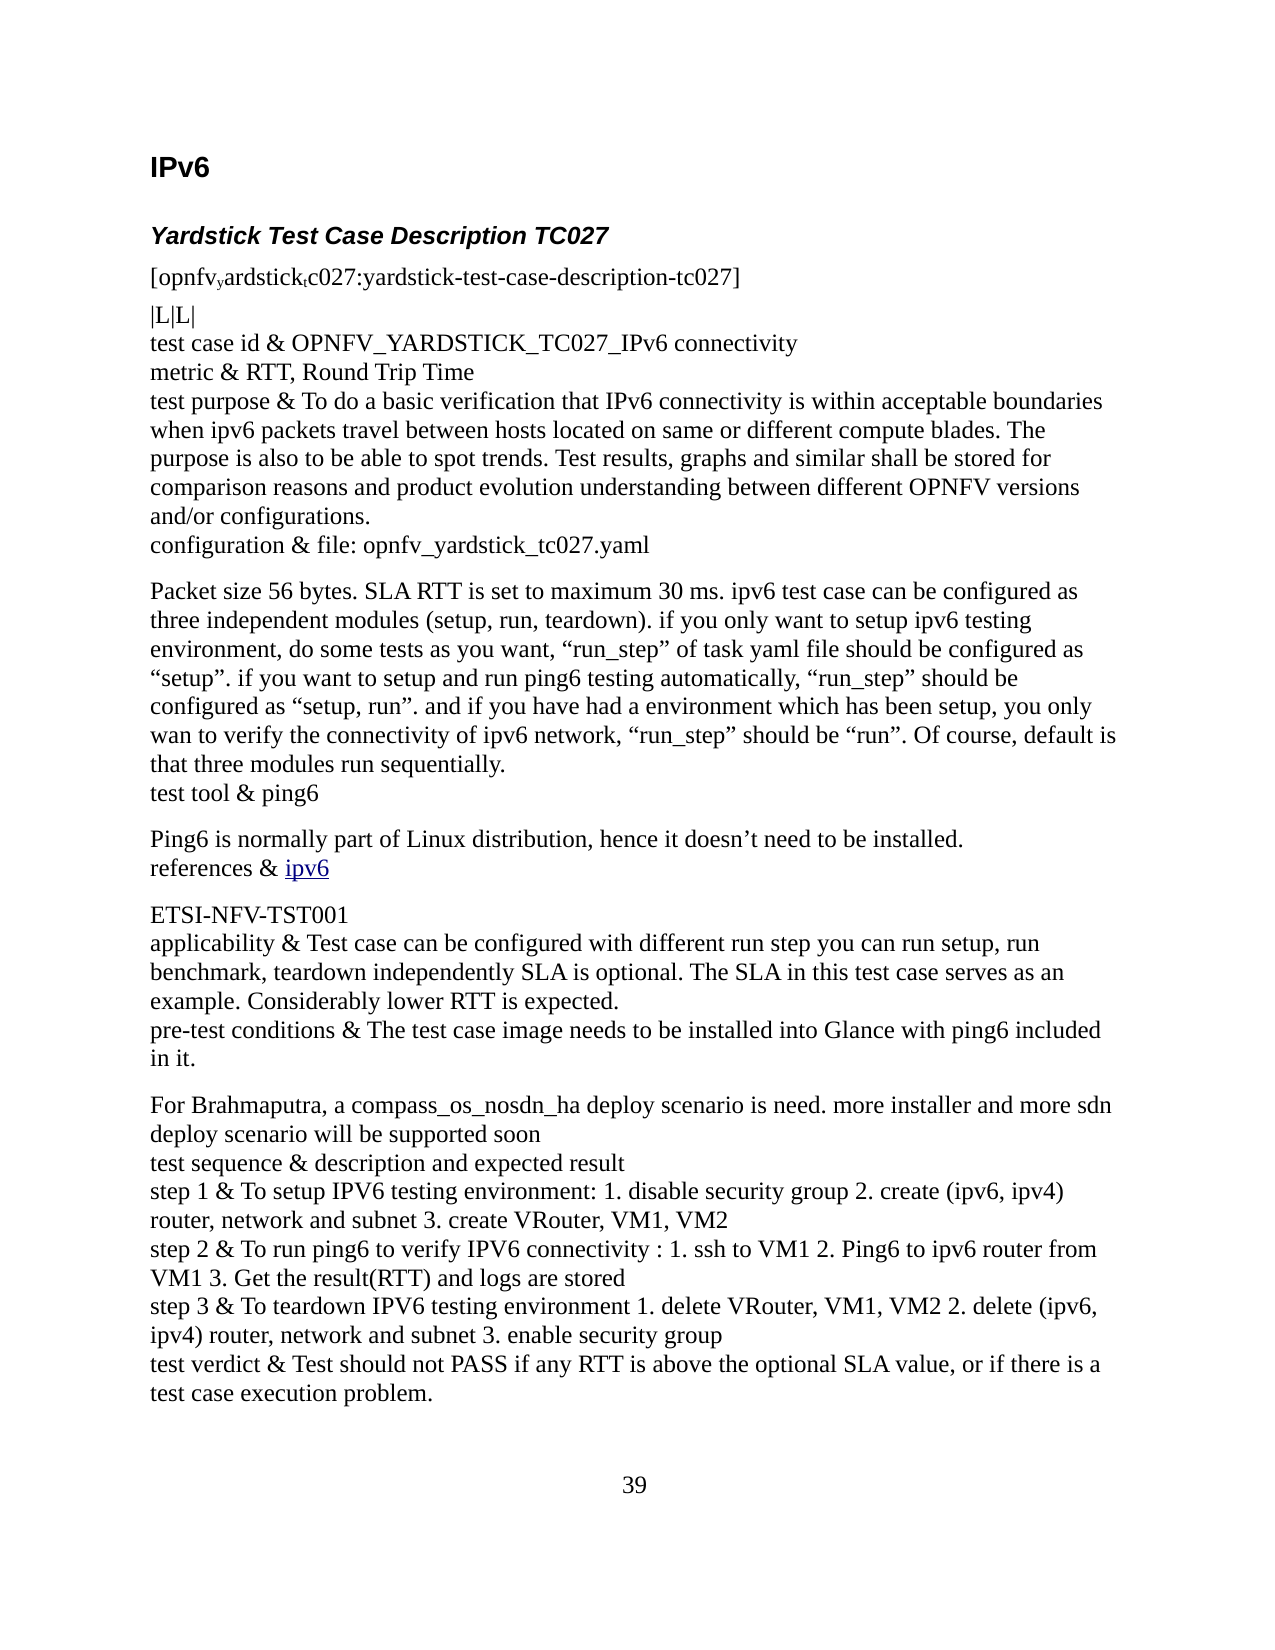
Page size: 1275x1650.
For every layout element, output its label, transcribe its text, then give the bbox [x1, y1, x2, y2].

text [opnfvyardsticktc027:yardstick-test-case-description-tc027] [150, 262, 1125, 291]
text |L|L| test case id & OPNFV_YARDSTICK_TC027_IPv6 connectivity metric & RTT, Round Trip Time test purpose & To do a basic verification that IPv6 connectivity is within acceptable boundaries when ipv6 packets travel between hosts located on same or different compute blades. The purpose is also to be able to spot trends. Test results, graphs and similar shall be stored for comparison reasons and product evolution understanding between different OPNFV versions and/or configurations. configuration & file: opnfv_yardstick_tc027.yaml [150, 300, 1125, 558]
text Packet size 56 bytes. SLA RTT is set to maximum 30 ms. ipv6 test case can be configured as three independent modules (setup, run, teardown). if you only want to setup ipv6 testing environment, do some tests as you want, “run_step” of task yaml file should be configured as “setup”. if you want to setup and run ping6 testing automatically, “run_step” should be configured as “setup, run”. and if you have had a environment which has been setup, you only wan to verify the connectivity of ipv6 network, “run_step” should be “run”. Of course, default is that three modules run sequentially. test tool & ping6 [150, 576, 1125, 806]
text For Brahmaputra, a compass_os_nosdn_ha deploy scenario is need. more installer and more sdn deploy scenario will be supported soon test sequence & description and expected result step 1 & To setup IPV6 testing environment: 1. disable security group 2. create (ipv6, ipv4) router, network and subnet 3. create VRouter, VM1, VM2 step 2 & To run ping6 to verify IPV6 connectivity : 1. ssh to VM1 2. Ping6 to ipv6 router from VM1 3. Get the result(RTT) and logs are stored step 3 & To teardown IPV6 testing environment 1. delete VRouter, VM1, VM2 2. delete (ipv6, ipv4) router, network and subnet 3. enable security group test verdict & Test should not PASS if any RTT is above the optional SLA value, or if there is a test case execution problem. [150, 1090, 1125, 1435]
subtitle Yardstick Test Case Description TC027 [150, 221, 1125, 249]
text ETSI-NFV-TST001 applicability & Test case can be configured with different run step you can run setup, run benchmark, teardown independently SLA is optional. The SLA in this test case serves as an example. Considerably lower RTT is expected. pre-test conditions & The test case image needs to be installed into Glance with ping6 included in it. [150, 900, 1125, 1072]
subtitle IPv6 [150, 150, 1125, 183]
text Ping6 is normally part of Linux distribution, hence it doesn’t need to be installed. references & ipv6 [150, 824, 1125, 882]
